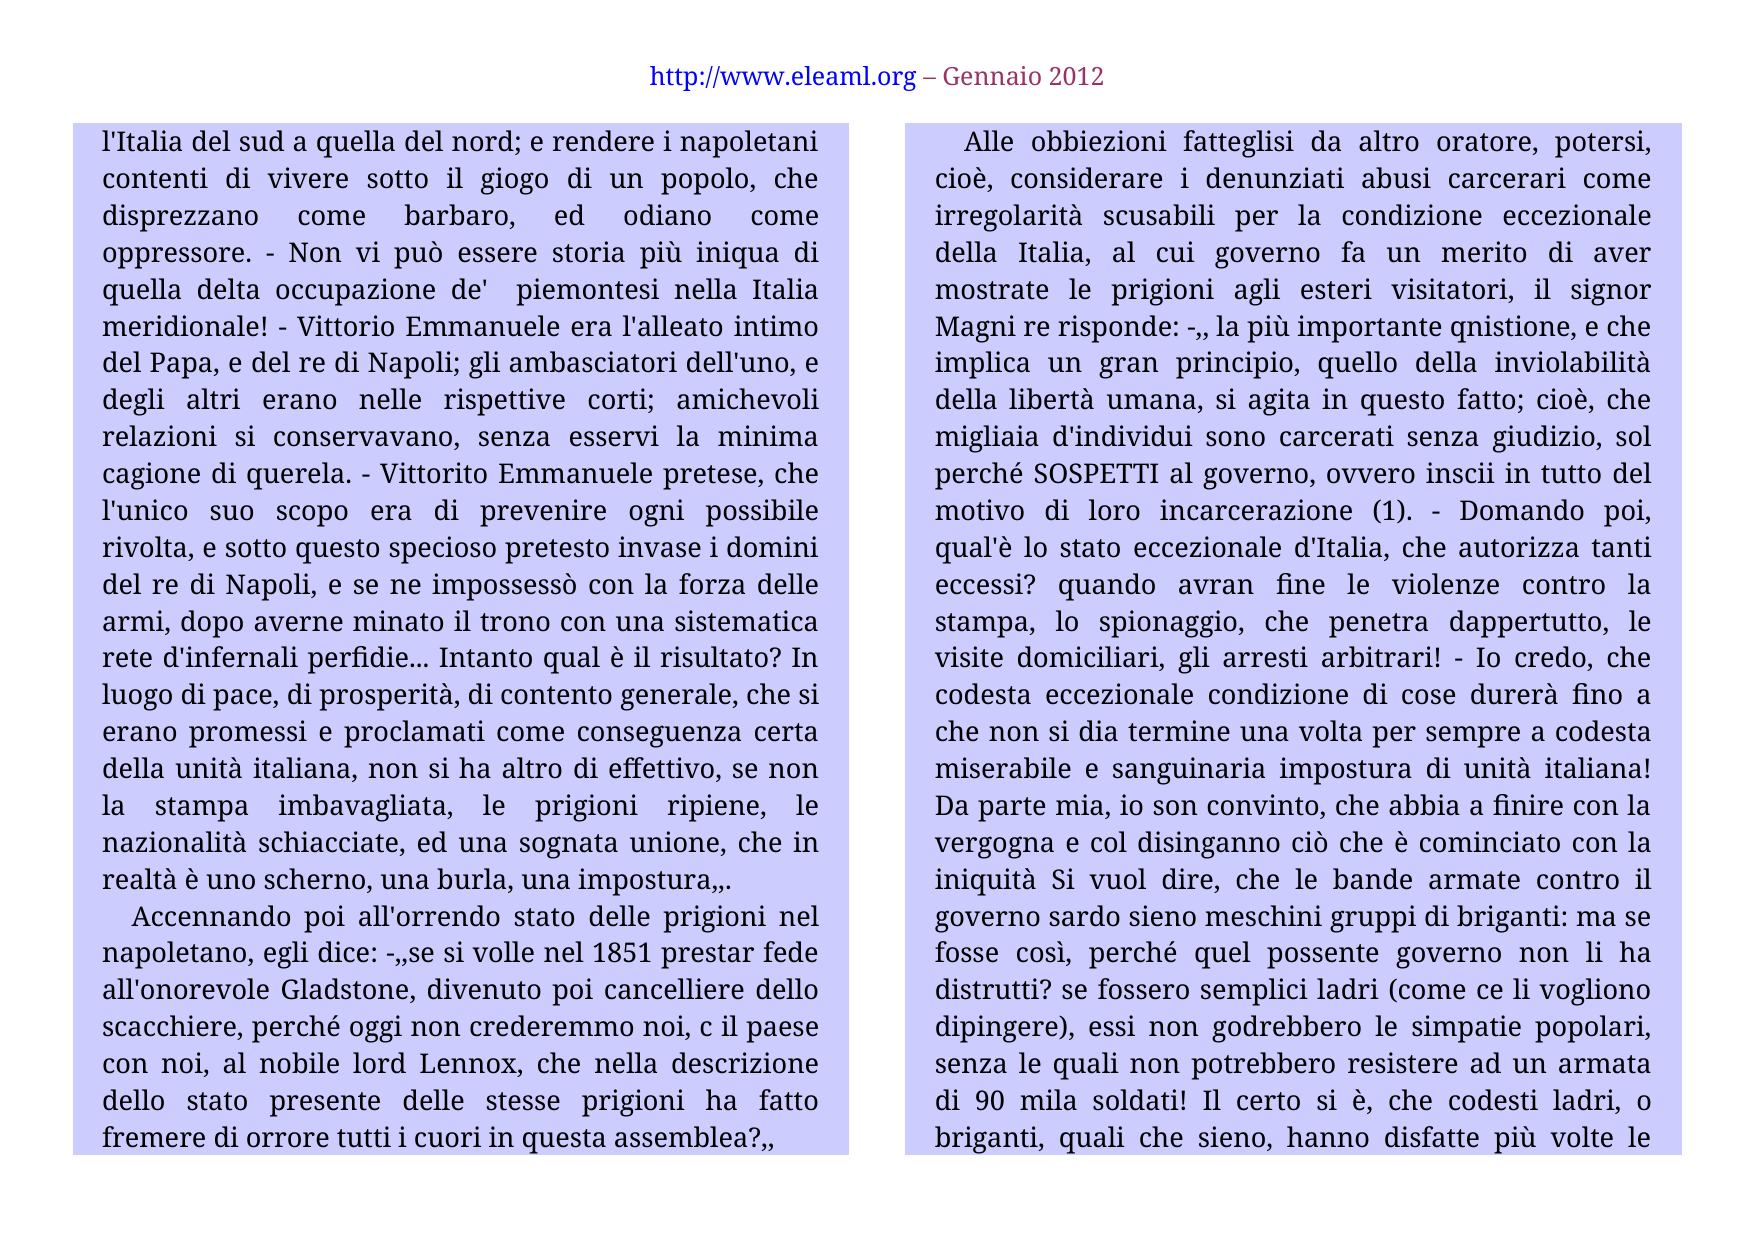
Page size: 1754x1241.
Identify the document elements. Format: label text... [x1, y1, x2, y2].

table_header l'Italia del sud a quella del nord; e rendere i napoletani contenti di vivere sotto il giogo di un popolo, che disprezzano come barbaro, ed odiano come oppressore. - Non vi può essere storia più iniqua di quella delta occupazione de' piemontesi nella Italia meridionale! - Vittorio Emmanuele era l'alleato intimo del Papa, e del re di Napoli; gli ambasciatori dell'uno, e degli altri erano nelle rispettive corti; amichevoli relazioni si conservavano, senza esservi la minima cagione di querela. - Vittorito Emmanuele pretese, che l'unico suo scopo era di prevenire ogni possibile rivolta, e sotto questo specioso pretesto invase i domini del re di Napoli, e se ne impossessò con la forza delle armi, dopo averne minato il trono con una sistematica rete d'infernali perfidie... Intanto qual è il risultato? In luogo di pace, di prosperità, di contento generale, che si erano promessi e proclamati come conseguenza certa della unità italiana, non si ha altro di effettivo, se non la stampa imbavagliata, le prigioni ripiene, le nazionalità schiacciate, ed una sognata unione, che in realtà è uno scherno, una burla, una impostura,,. Accennando poi all'orrendo stato delle prigioni nel napoletano, egli dice: -,,se si volle nel 1851 prestar fede all'onorevole Gladstone, divenuto poi cancelliere dello scacchiere, perché oggi non crederemmo noi, c il paese con noi, al nobile lord Lennox, che nella descrizione dello stato presente delle stesse prigioni ha fatto fremere di orrore tutti i cuori in questa assemblea?,, [73, 123, 849, 1155]
table_header Alle obbiezioni fatteglisi da altro oratore, potersi, cioè, considerare i denunziati abusi carcerari come irregolarità scusabili per la condizione eccezionale della Italia, al cui governo fa un merito di aver mostrate le prigioni agli esteri visitatori, il signor Magni re risponde: -,, la più importante qnistione, e che implica un gran principio, quello della inviolabilità della libertà umana, si agita in questo fatto; cioè, che migliaia d'individui sono carcerati senza giudizio, sol perché SOSPETTI al governo, ovvero inscii in tutto del motivo di loro incarcerazione (1). - Domando poi, qual'è lo stato eccezionale d'Italia, che autorizza tanti eccessi? quando avran fine le violenze contro la stampa, lo spionaggio, che penetra dappertutto, le visite domiciliari, gli arresti arbitrari! - Io credo, che codesta eccezionale condizione di cose durerà fino a che non si dia termine una volta per sempre a codesta miserabile e sanguinaria impostura di unità italiana! Da parte mia, io son convinto, che abbia a finire con la vergogna e col disinganno ciò che è cominciato con la iniquità Si vuol dire, che le bande armate contro il governo sardo sieno meschini gruppi di briganti: ma se fosse così, perché quel possente governo non li ha distrutti? se fossero semplici ladri (come ce li vogliono dipingere), essi non godrebbero le simpatie popolari, senza le quali non potrebbero resistere ad un armata di 90 mila soldati! Il certo si è, che codesti ladri, o briganti, quali che sieno, hanno disfatte più volte le [905, 123, 1682, 1155]
